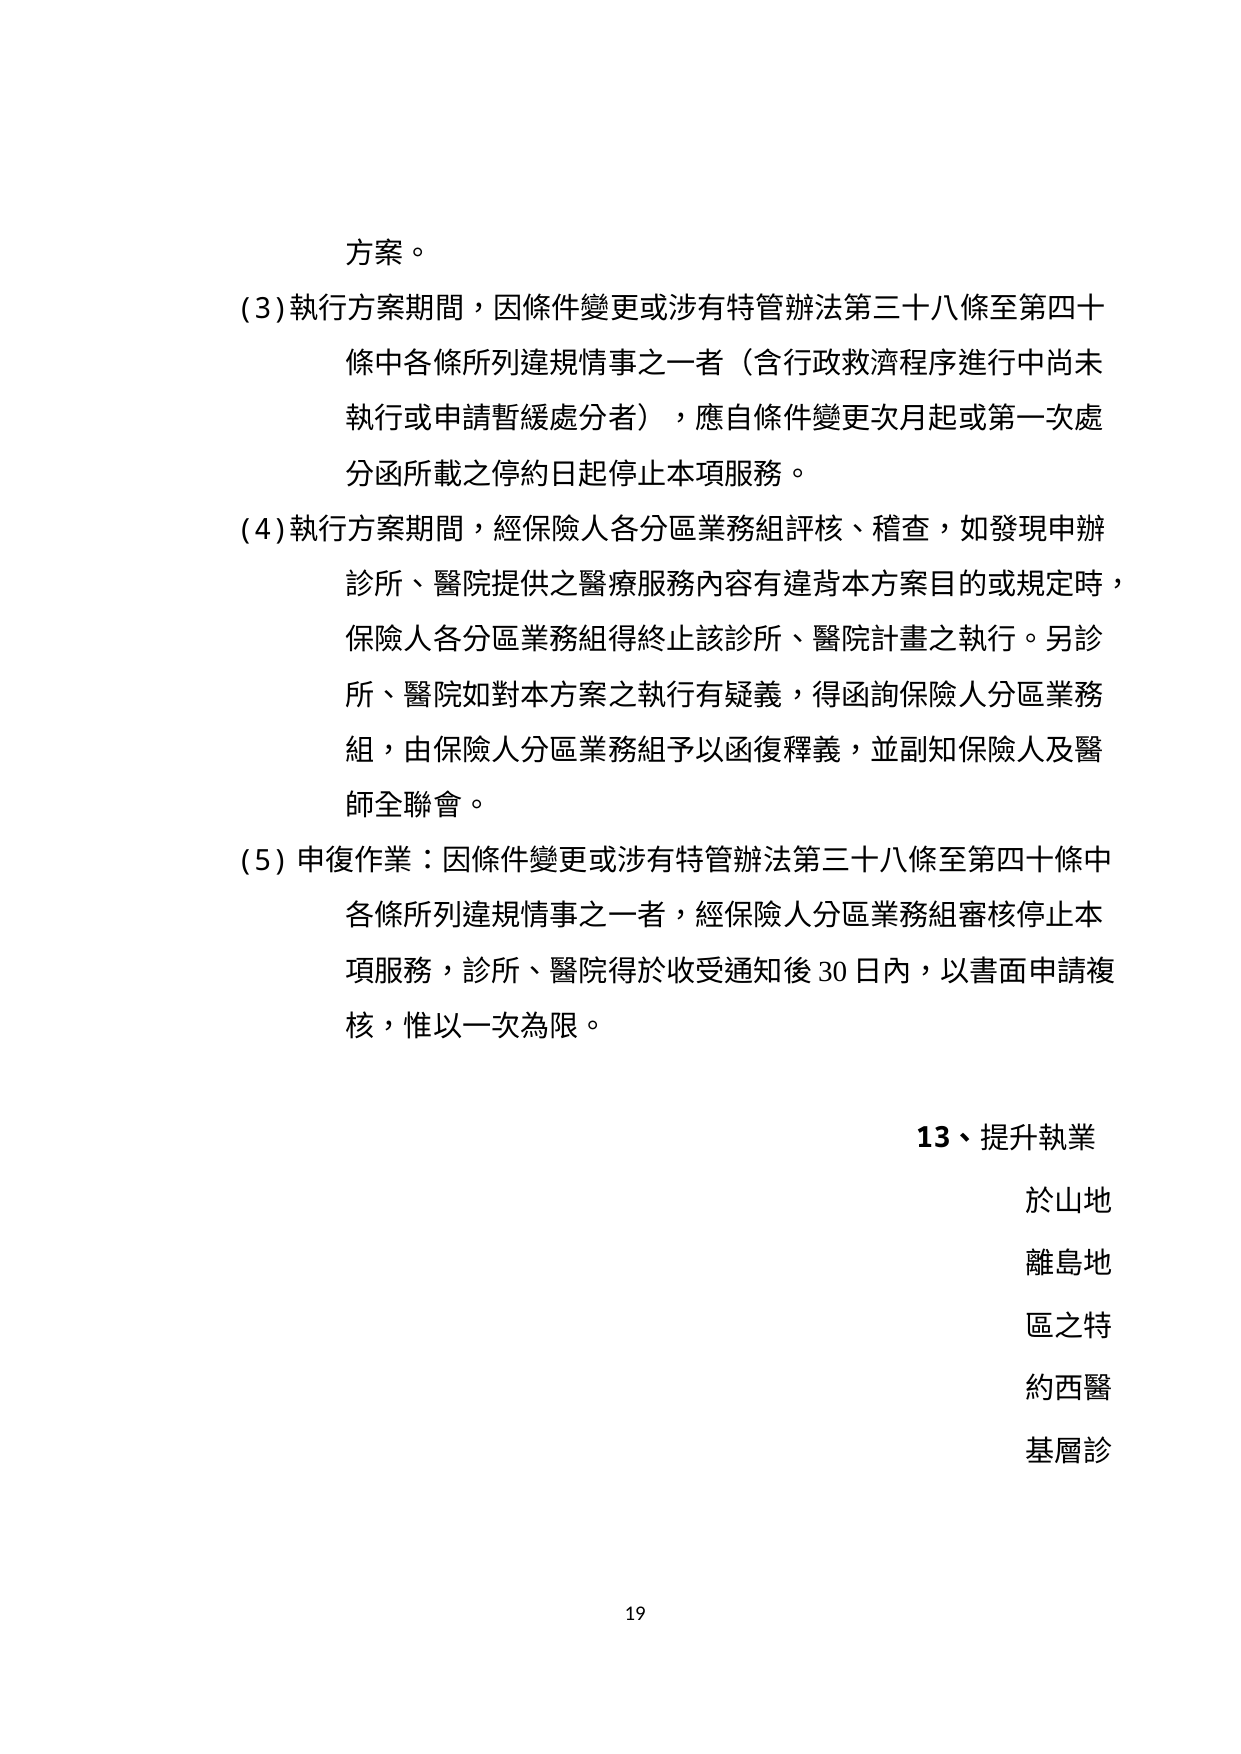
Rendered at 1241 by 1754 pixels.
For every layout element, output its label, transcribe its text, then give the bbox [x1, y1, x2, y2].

list 提升執業於山地離島地區之特約西醫基層診所門診診察費(60百萬元)，相關規定如下： [916, 1094, 1122, 1469]
list 執行本方案之診所、醫院未經報備無故休診二次，則終止執行本方案。 [236, 219, 1122, 274]
list 執行方案期間，經保險人各分區業務組評核、稽查，如發現申辦診所、醫院提供之醫療服務內容有違背本方案目的或規定時，保險人各分區業務組得終止該診所、醫院計畫之執行。另診所、醫院如對本方案之執行有疑義，得函詢保險人分區業務組，由保險人分區業務組予以函復釋義，並副知保險人及醫師全聯會。 [236, 495, 1122, 826]
list 申復作業：因條件變更或涉有特管辦法第三十八條至第四十條中各條所列違規情事之一者，經保險人分區業務組審核停止本項服務，診所、醫院得於收受通知後30日內，以書面申請複核，惟以一次為限。 [236, 826, 1122, 1047]
list 執行方案期間，因條件變更或涉有特管辦法第三十八條至第四十條中各條所列違規情事之一者（含行政救濟程序進行中尚未執行或申請暫緩處分者），應自條件變更次月起或第一次處分函所載之停約日起停止本項服務。 [236, 274, 1122, 495]
